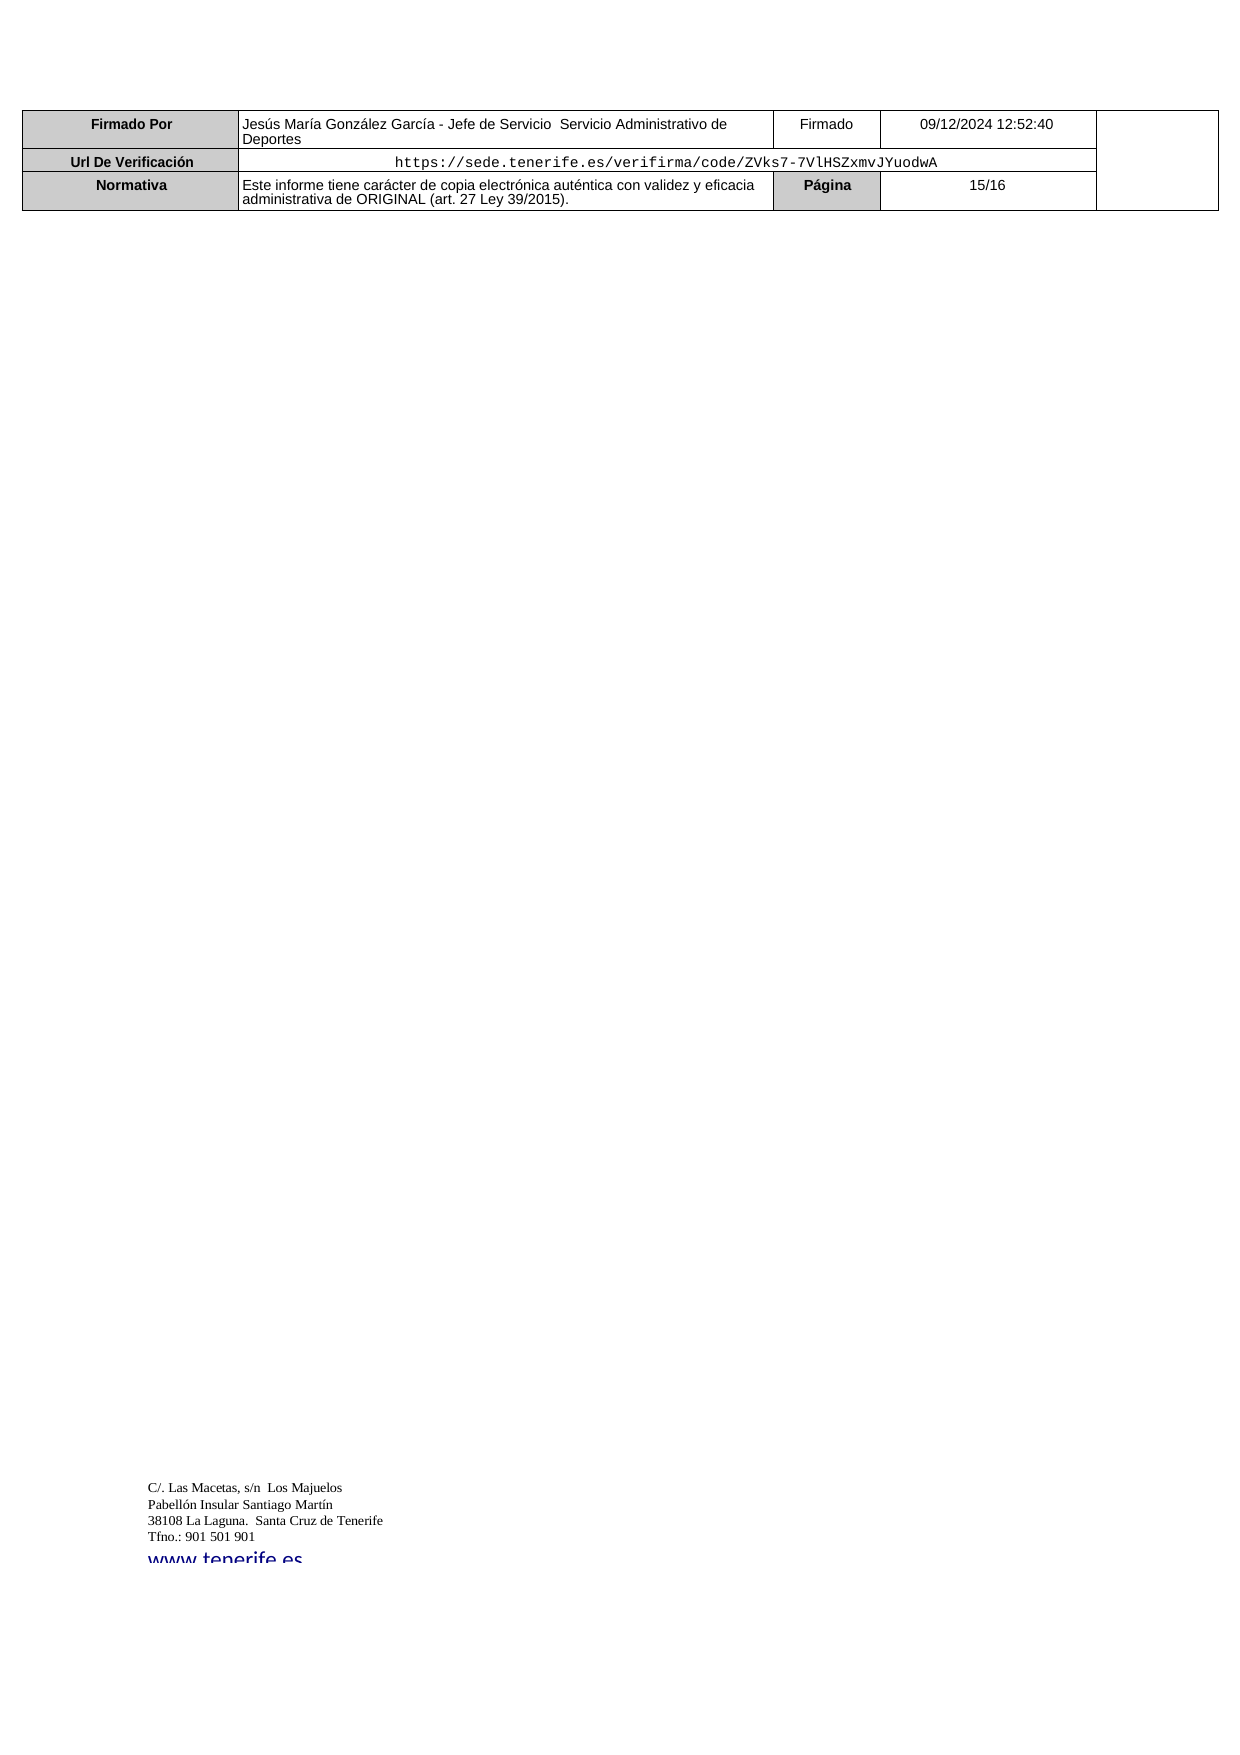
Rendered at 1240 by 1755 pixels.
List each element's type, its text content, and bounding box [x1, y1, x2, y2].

table_cell Normativa [23, 172, 238, 210]
table_header [1097, 111, 1218, 210]
table_cell 09/12/2024 12:52:40 [881, 111, 1096, 148]
table_cell Jesús María González García - Jefe de Servicio Servicio Administrativo de Deportes [239, 111, 773, 148]
table_cell Página [774, 172, 880, 210]
table_cell Este informe tiene carácter de copia electrónica auténtica con validez y eficacia administrativa de ORIGINAL (art. 27 Ley 39/2015). [239, 172, 773, 210]
table_cell 15/16 [881, 172, 1096, 210]
table_cell Url De Verificación [23, 149, 238, 171]
table_cell https://sede.tenerife.es/verifirma/code/ZVks7-7VlHSZxmvJYuodwA [239, 149, 1096, 171]
table_cell Firmado [774, 111, 880, 148]
table_cell Firmado Por [23, 111, 238, 148]
